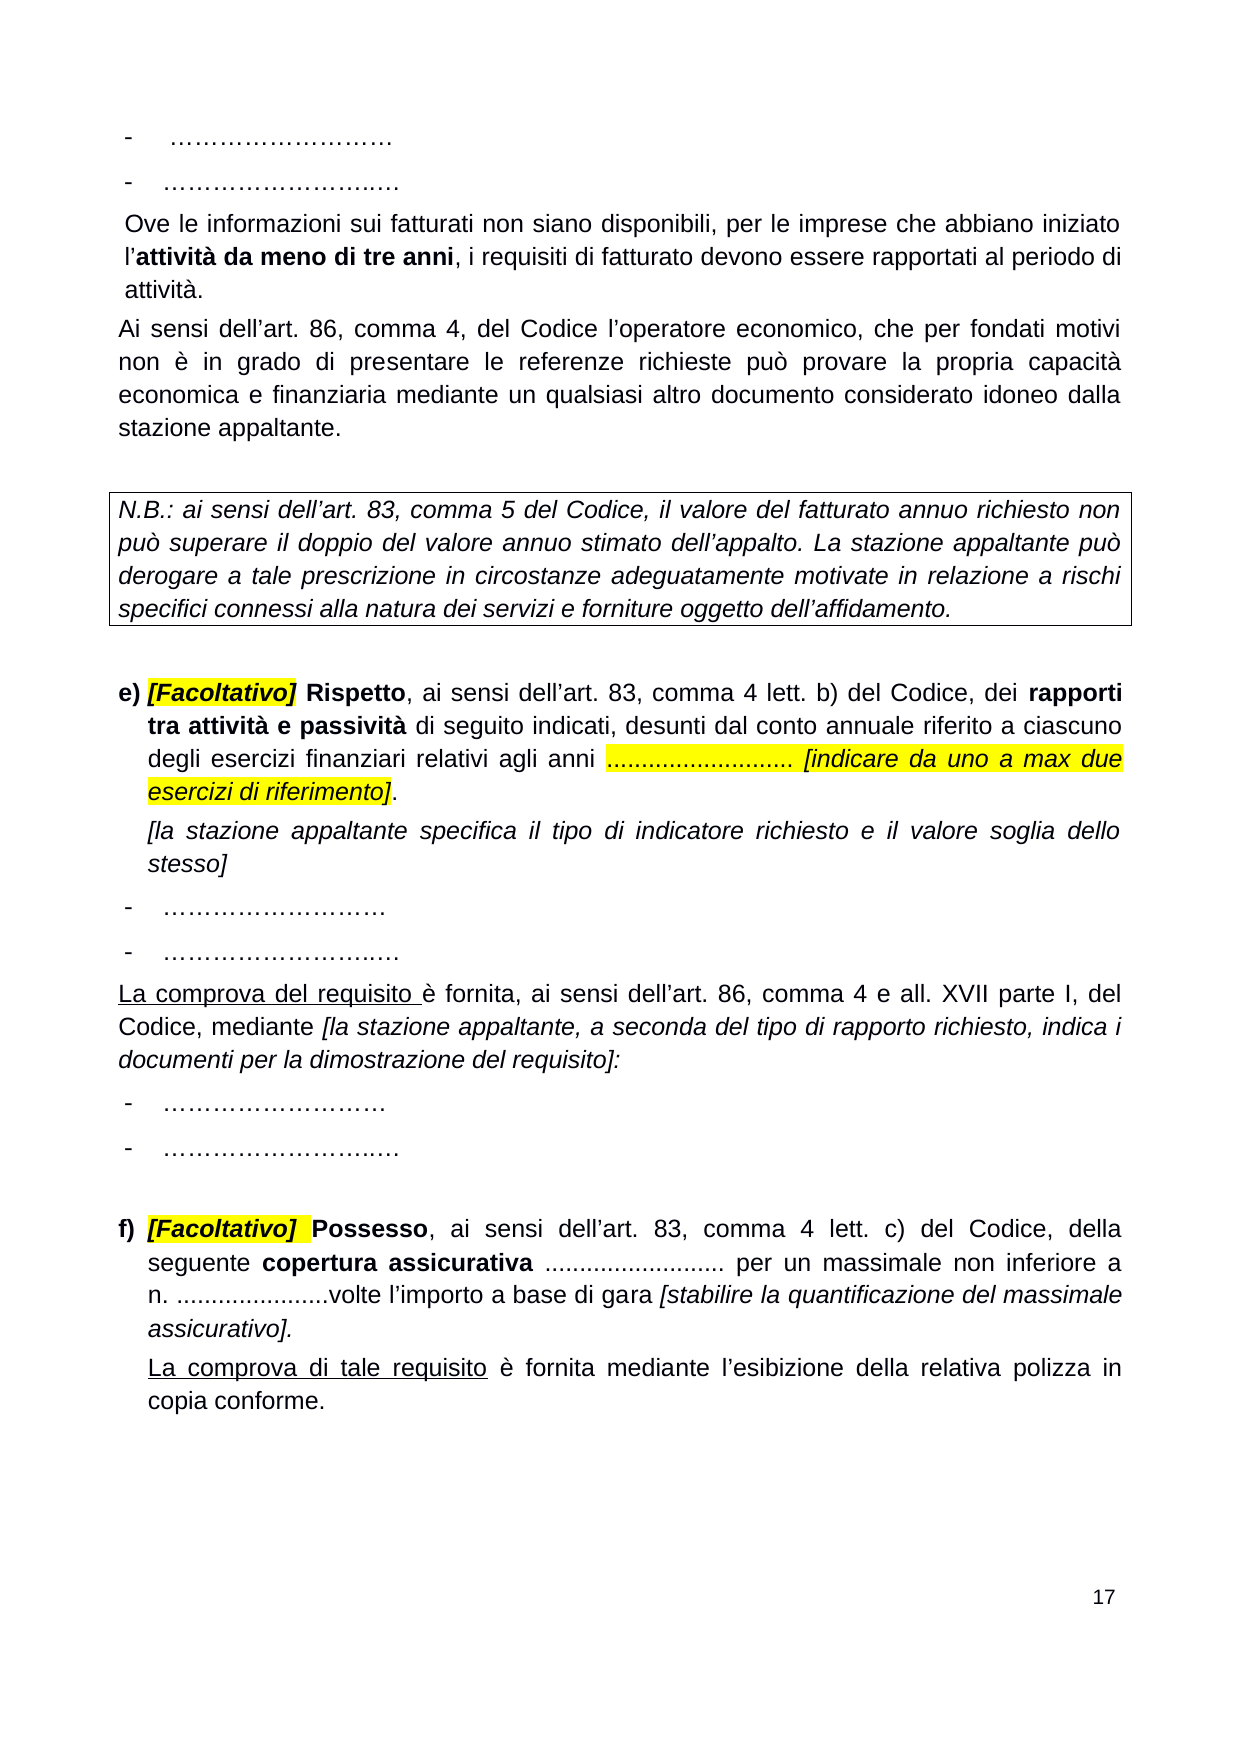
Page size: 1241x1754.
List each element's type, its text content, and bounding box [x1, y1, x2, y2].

text La comprova del requisito è fornita, ai sensi dell’art. 86, comma 4 e all. XVII parte I, del Codice, mediante [la stazione appaltante, a seconda del tipo di rapporto richiesto, indica i documenti per la dimostrazione del requisito]: [118, 979, 1123, 1074]
list [Facoltativo] Possesso, ai sensi dell’art. 83, comma 4 lett. c) del Codice, della seguente copertura assicurativa .......................... per un massimale non inferiore a n. ......................volte l’importo a base di gara [stabilire la quantificazione del massimale assicurativo]. [118, 1214, 1123, 1342]
text Ai sensi dell’art. 86, comma 4, del Codice l’operatore economico, che per fondati motivi non è in grado di presentare le referenze richieste può provare la propria capacità economica e finanziaria mediante un qualsiasi altro documento considerato idoneo dalla stazione appaltante. [118, 314, 1123, 442]
list [Facoltativo] Rispetto, ai sensi dell’art. 83, comma 4 lett. b) del Codice, dei rapporti tra attività e passività di seguito indicati, desunti dal conto annuale riferito a ciascuno degli esercizi finanziari relativi agli anni ........................... [indicare da uno a max due esercizi di riferimento]. [118, 678, 1123, 805]
text Ove le informazioni sui fatturati non siano disponibili, per le imprese che abbiano iniziato l’attività da meno di tre anni, i requisiti di fatturato devono essere rapportati al periodo di attività. [124, 209, 1123, 304]
text N.B.: ai sensi dell’art. 83, comma 5 del Codice, il valore del fatturato annuo richiesto non può superare il doppio del valore annuo stimato dell’appalto. La stazione appaltante può derogare a tale prescrizione in circostanze adeguatamente motivate in relazione a rischi specifici connessi alla natura dei servizi e forniture oggetto dell’affidamento. [110, 493, 1131, 625]
list ……………………… [124, 118, 1123, 152]
list ……………………..… [124, 934, 1123, 968]
text La comprova di tale requisito è fornita mediante l’esibizione della relativa polizza in copia conforme. [148, 1353, 1123, 1414]
list ……………………… [124, 1084, 1123, 1118]
list ……………………..… [124, 163, 1123, 198]
list ……………………… [124, 888, 1123, 922]
list [la stazione appaltante specifica il tipo di indicatore richiesto e il valore soglia dello stesso] [148, 816, 1123, 878]
list ……………………..… [124, 1130, 1123, 1164]
